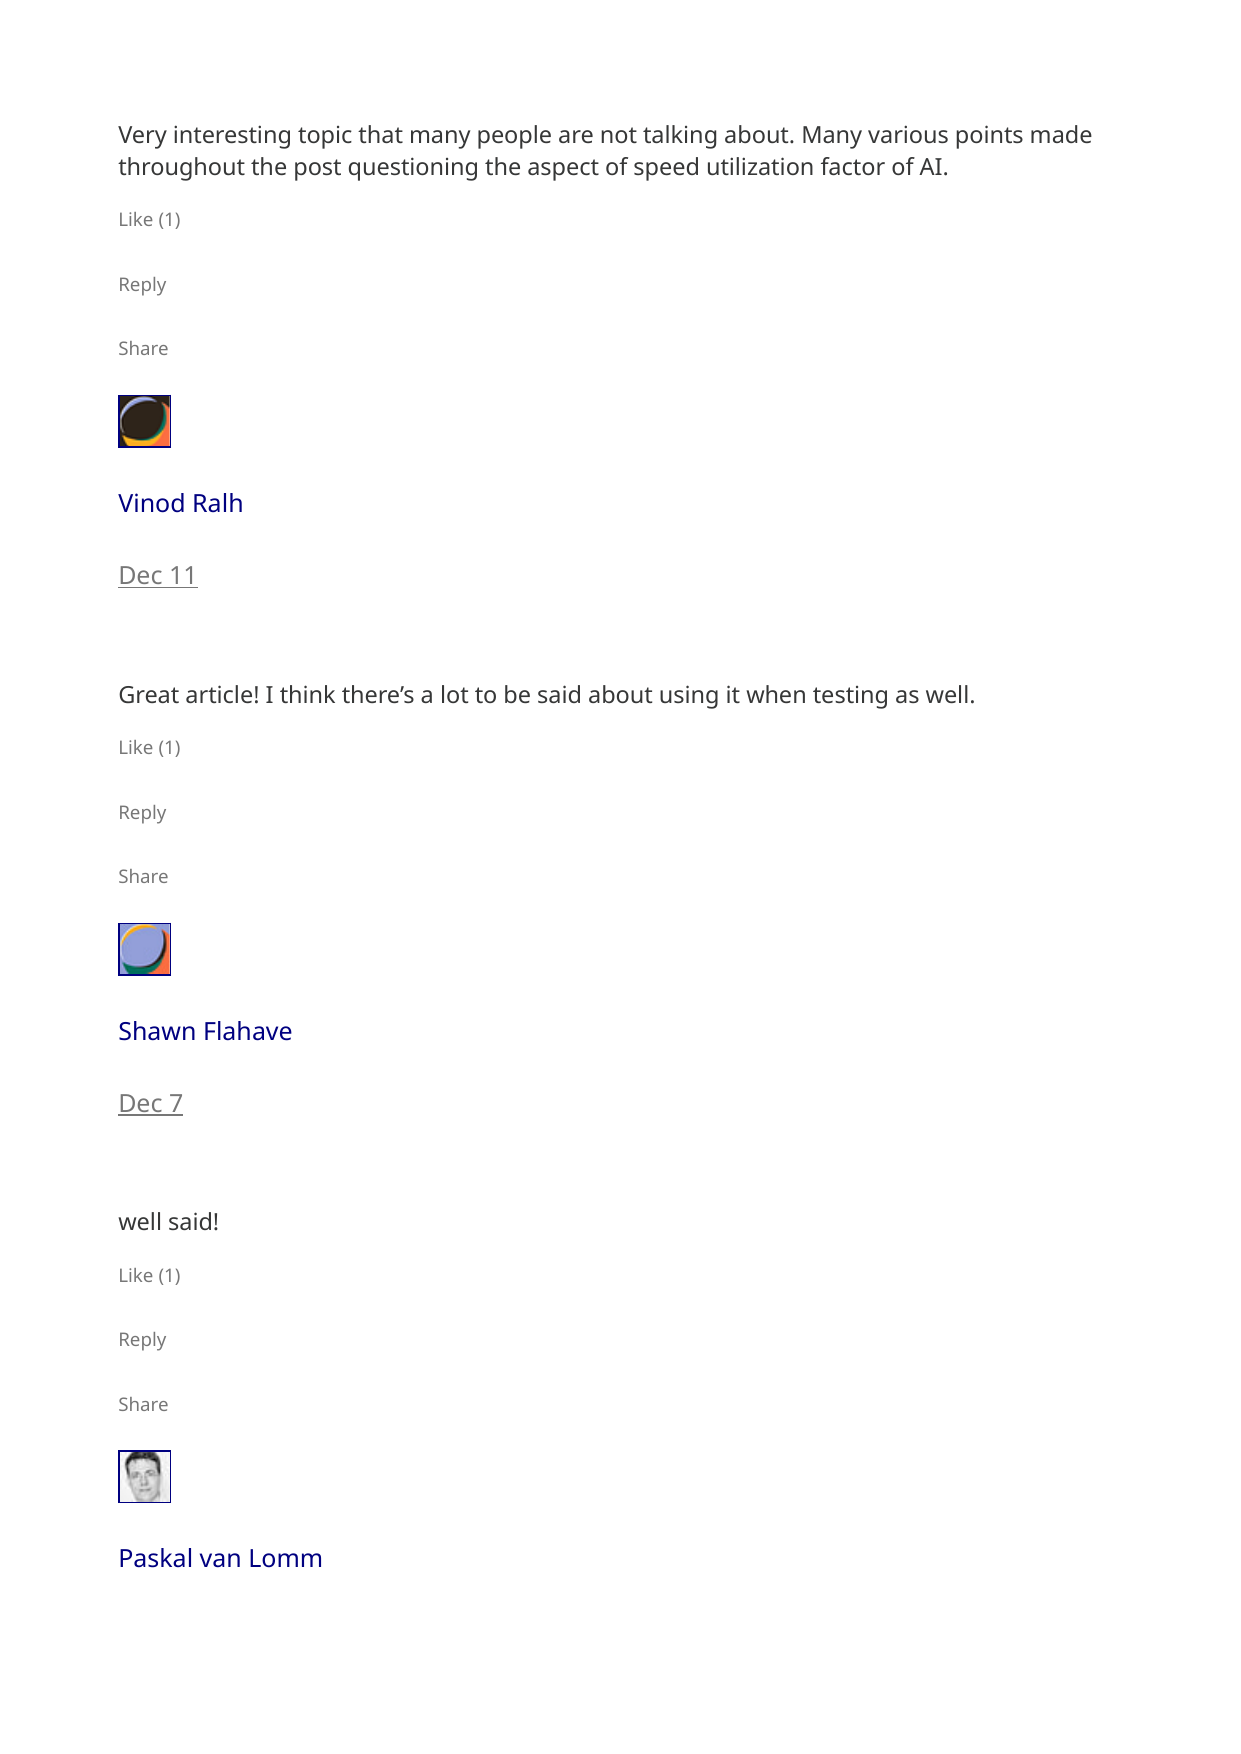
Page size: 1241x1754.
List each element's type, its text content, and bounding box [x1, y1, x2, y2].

text Very interesting topic that many people are not talking about. Many various points made throughout the post questioning the aspect of speed utilization factor of AI. [118, 118, 1122, 182]
text Reply [118, 1321, 1122, 1352]
text Like (1) [118, 201, 1122, 232]
picture [120, 924, 170, 974]
picture [120, 1452, 170, 1502]
text Like (1) [118, 1256, 1122, 1288]
text Dec 11 [118, 558, 1122, 592]
text Reply [118, 265, 1122, 297]
text Shawn Flahave [118, 1013, 1122, 1047]
text Share [118, 1386, 1122, 1417]
text Vinod Ralh [118, 485, 1122, 519]
text Reply [118, 793, 1122, 824]
text Share [118, 858, 1122, 889]
text well said! [118, 1206, 1122, 1238]
text Share [118, 330, 1122, 361]
picture [120, 396, 170, 446]
text Like (1) [118, 729, 1122, 760]
text Dec 7 [118, 1086, 1122, 1120]
text Great article! I think there’s a lot to be said about using it when testing as well. [118, 678, 1122, 710]
text Paskal van Lomm [118, 1541, 1122, 1575]
